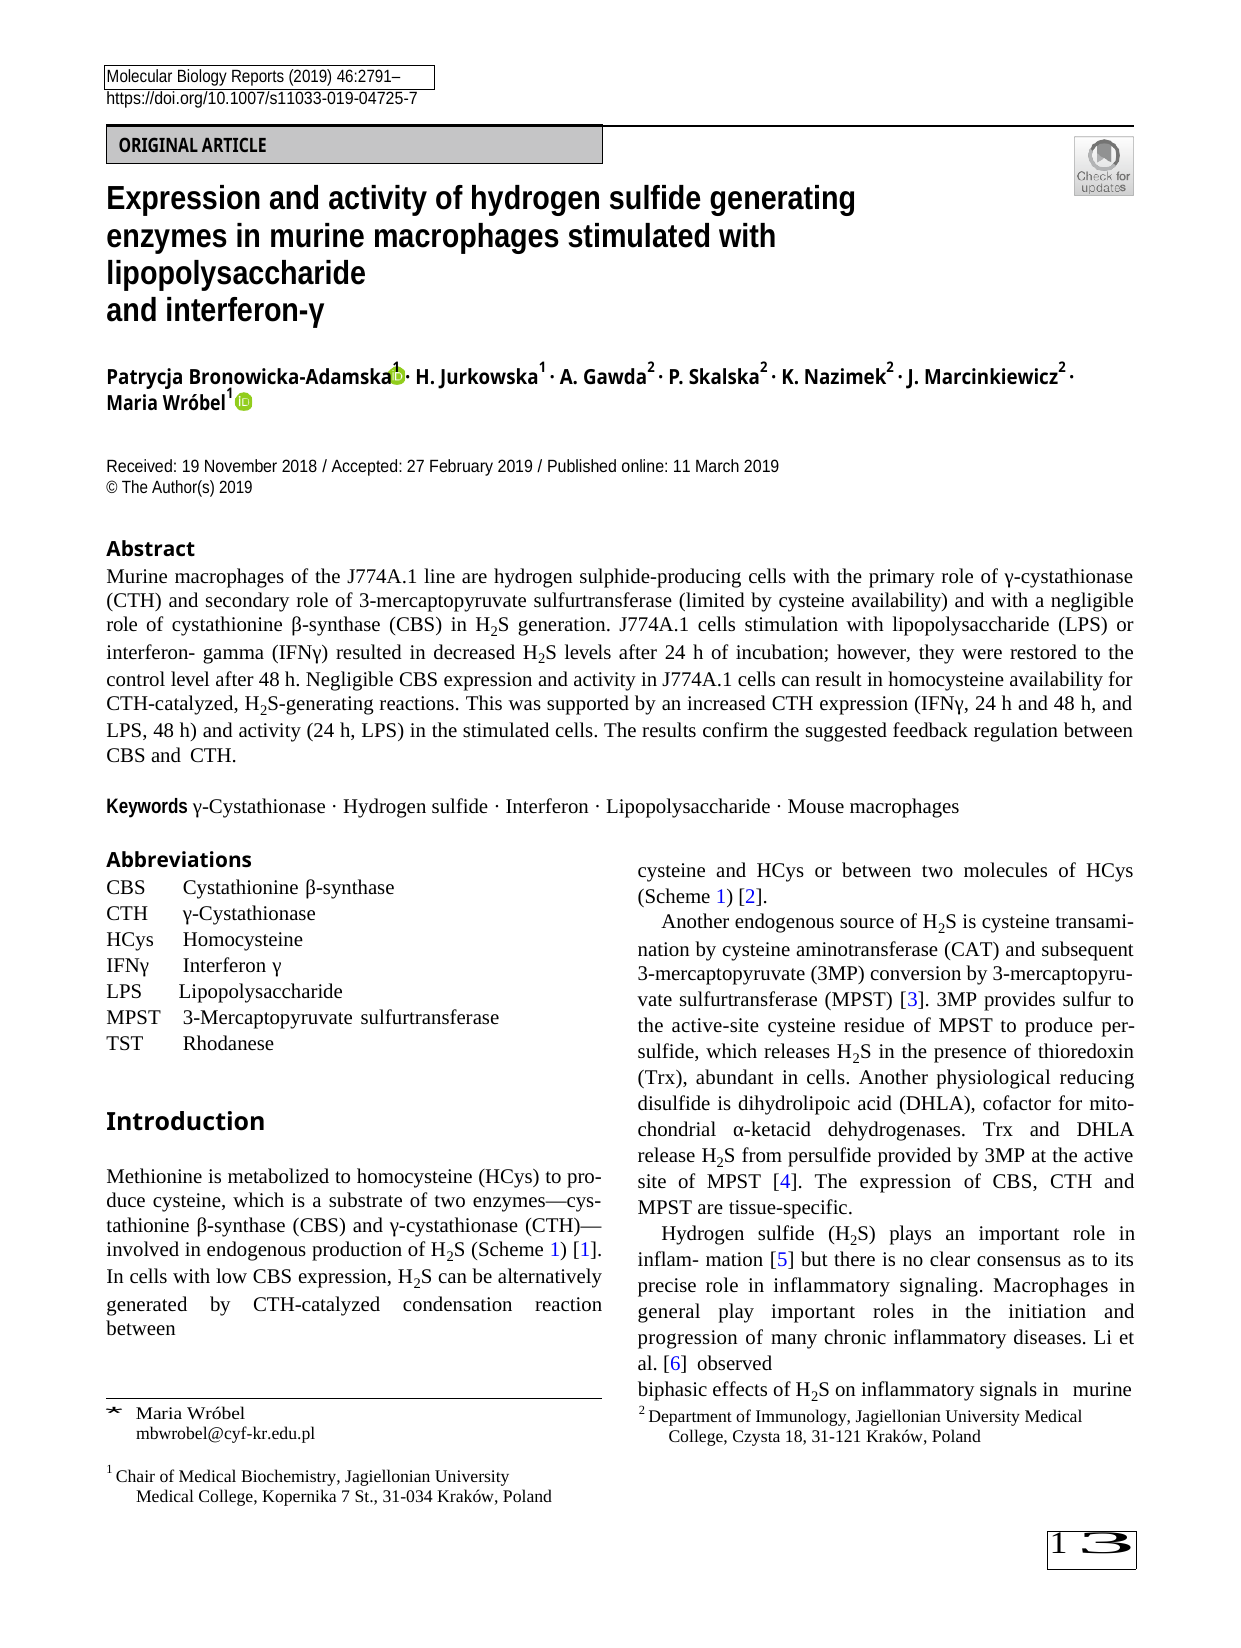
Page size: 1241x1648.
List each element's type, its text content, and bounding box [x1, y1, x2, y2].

subtitle Abbreviations [106, 845, 602, 874]
text 1 Chair of Medical Biochemistry, Jagiellonian University Medical College, Kopernika 7 St., 31-034 Kraków, Poland [106, 1462, 554, 1506]
text * Maria Wróbel mbwrobel@cyf-kr.edu.pl [105, 1402, 319, 1443]
text Another endogenous source of H2S is cysteine transami- nation by cysteine aminotransferase (CAT) and subsequent 3-mercaptopyruvate (3MP) conversion by 3-mercaptopyru- [637, 909, 1134, 985]
picture [1075, 137, 1133, 195]
subtitle Abstract [106, 534, 1146, 563]
text cysteine and HCys or between two molecules of HCys (Scheme 1) [2]. [637, 858, 1134, 908]
text Hydrogen sulfide (H2S) plays an important role in inflam- mation [5] but there is no clear consensus as to its precise role in inflammatory signaling. Macrophages in general play important roles in the initiation and progression of many chronic inflammatory diseases. Li et al. [6] observed [637, 1220, 1135, 1376]
text Methionine is metabolized to homocysteine (HCys) to pro- duce cysteine, which is a substrate of two enzymes—cys- tathionine β-synthase (CBS) and γ-cystathionase (CTH)— involved in endogenous production of H2S (Scheme 1) [1]. In cells with low CBS expression, H2S can be alternatively generated by CTH-catalyzed condensation reaction between [106, 1164, 602, 1340]
text vate sulfurtransferase (MPST) [3]. 3MP provides sulfur to the active-site cysteine residue of MPST to produce per- sulfide, which releases H2S in the presence of thioredoxin (Trx), abundant in cells. Another physiological reducing disulfide is dihydrolipoic acid (DHLA), cofactor for mito- chondrial α-ketacid dehydrogenases. Trx and DHLA release H2S from persulfide provided by 3MP at the active site of MPST [4]. The expression of CBS, CTH and MPST are tissue-specific. [637, 985, 1134, 1220]
text biphasic effects of H2S on inflammatory signals in murine [106, 1377, 1146, 1401]
text CBS Cystathionine β-synthase CTH γ-Cystathionase [106, 875, 395, 925]
text Introduction [106, 1103, 602, 1138]
text ORIGINAL ARTICLE [118, 131, 602, 158]
text Murine macrophages of the J774A.1 line are hydrogen sulphide-producing cells with the primary role of γ-cystathionase (CTH) and secondary role of 3-mercaptopyruvate sulfurtransferase (limited by cysteine availability) and with a negligible role of cystathionine β-synthase (CBS) in H2S generation. J774A.1 cells stimulation with lipopolysaccharide (LPS) or interferon- gamma (IFNγ) resulted in decreased H2S levels after 24 h of incubation; however, they were restored to the control level after 48 h. Negligible CBS expression and activity in J774A.1 cells can result in homocysteine availability for CTH-catalyzed, H2S-generating reactions. This was supported by an increased CTH expression (IFNγ, 24 h and 48 h, and LPS, 48 h) and activity (24 h, LPS) in the stimulated cells. The results confirm the suggested feedback regulation between CBS and CTH. [106, 564, 1134, 767]
subtitle Patrycja Bronowicka‑Adamska1 · H. Jurkowska1 · A. Gawda2 · P. Skalska2 · K. Nazimek2 · J. Marcinkiewicz2 · Maria Wróbel1 [106, 363, 1097, 416]
text Keywords γ-Cystathionase · Hydrogen sulfide · Interferon · Lipopolysaccharide · Mouse macrophages [106, 794, 1146, 818]
text https://doi.org/10.1007/s11033-019-04725-7 [106, 88, 1146, 108]
text LPS Lipopolysaccharide [106, 979, 602, 1003]
text Received: 19 November 2018 / Accepted: 27 February 2019 / Published online: 11 March 2019 [106, 456, 1146, 477]
text MPST 3-Mercaptopyruvate sulfurtransferase TST Rhodanese [106, 1005, 500, 1055]
subtitle Expression and activity of hydrogen sulfide generating enzymes in murine macrophages stimulated with lipopolysaccharide [106, 136, 960, 292]
text and interferon-γ [106, 292, 1146, 329]
text © The Author(s) 2019 [106, 477, 1146, 497]
text HCys Homocysteine IFNγ Interferon γ [106, 927, 304, 977]
text 2 Department of Immunology, Jagiellonian University Medical College, Czysta 18, 31-121 Kraków, Poland [639, 1402, 1146, 1447]
